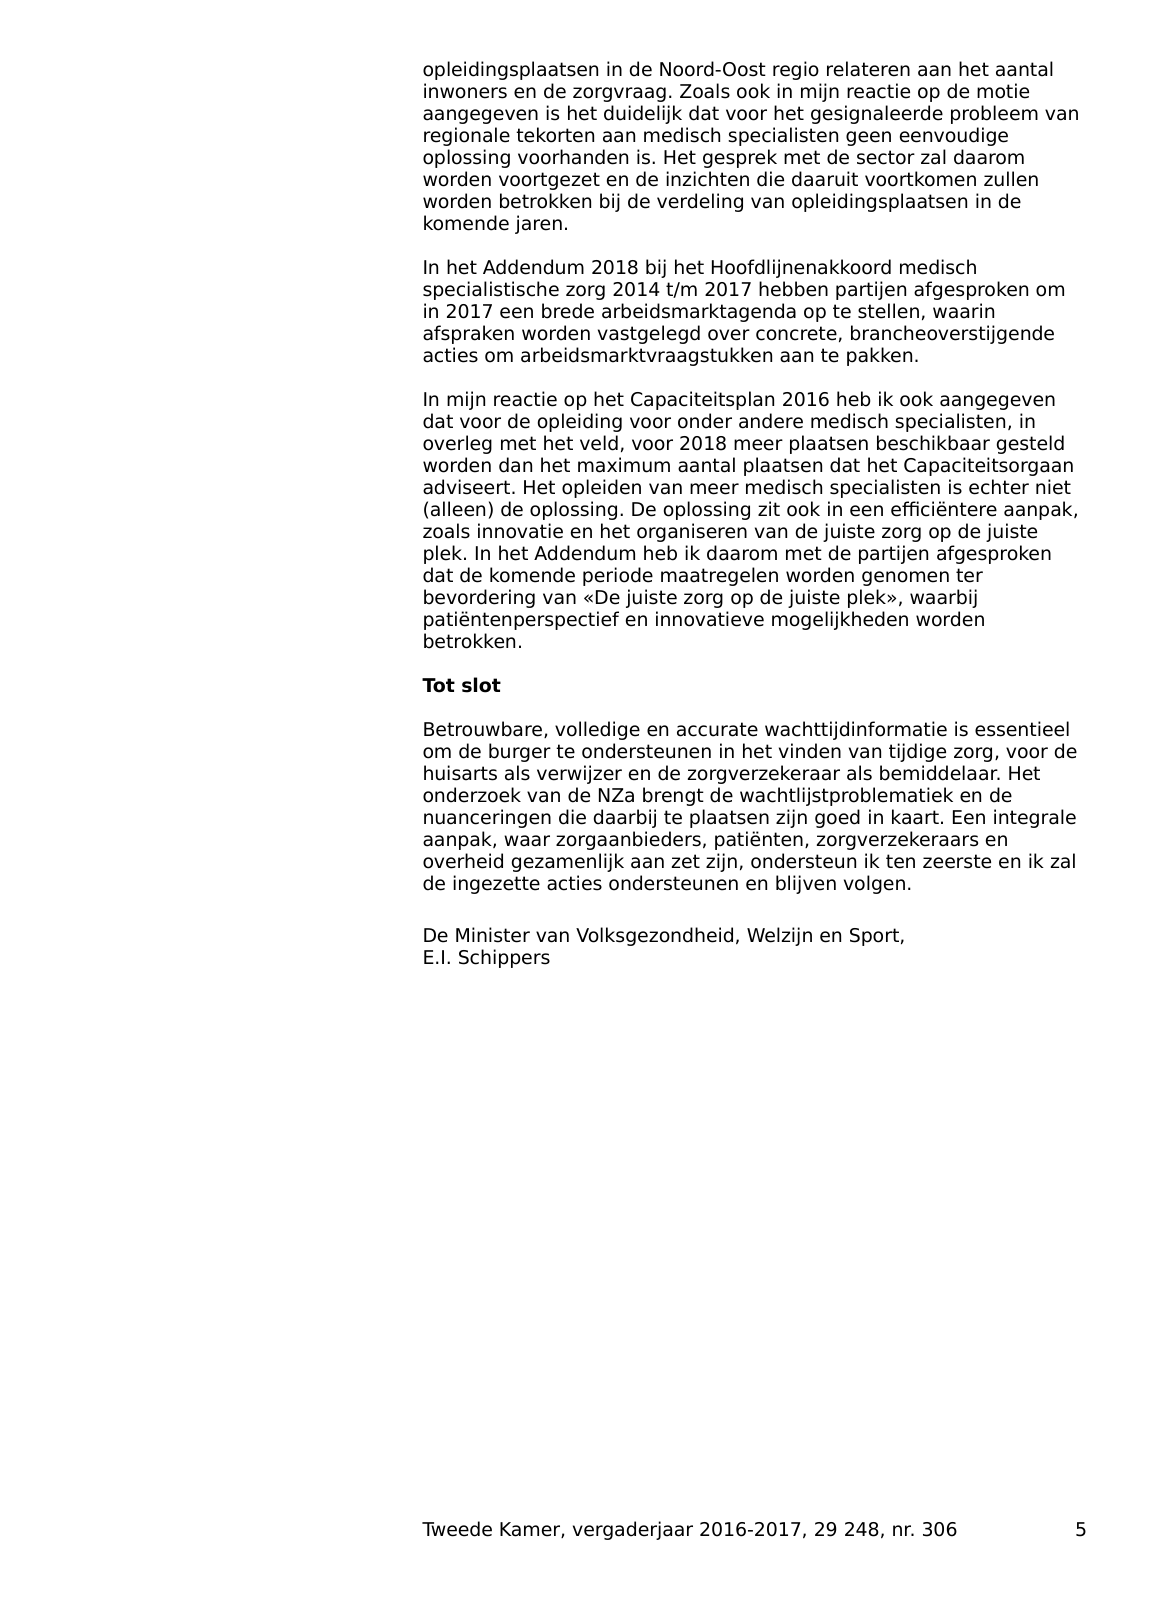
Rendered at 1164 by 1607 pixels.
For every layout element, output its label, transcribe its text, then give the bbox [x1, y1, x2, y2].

text In het Addendum 2018 bij het Hoofdlijnenakkoord medisch specialistische zorg 2014 t/m 2017 hebben partijen afgesproken om in 2017 een brede arbeidsmarktagenda op te stellen, waarin afspraken worden vastgelegd over concrete, brancheoverstijgende acties om arbeidsmarktvraagstukken aan te pakken. [422, 257, 1087, 367]
text De Minister van Volksgezondheid, Welzijn en Sport, E.I. Schippers [422, 925, 1087, 969]
text Betrouwbare, volledige en accurate wachttijdinformatie is essentieel om de burger te ondersteunen in het vinden van tijdige zorg, voor de huisarts als verwijzer en de zorgverzekeraar als bemiddelaar. Het onderzoek van de NZa brengt de wachtlijstproblematiek en de nuanceringen die daarbij te plaatsen zijn goed in kaart. Een integrale aanpak, waar zorgaanbieders, patiënten, zorgverzekeraars en overheid gezamenlijk aan zet zijn, ondersteun ik ten zeerste en ik zal de ingezette acties ondersteunen en blijven volgen. [422, 719, 1087, 895]
subtitle Tot slot [422, 675, 1087, 697]
text In mijn reactie op het Capaciteitsplan 2016 heb ik ook aangegeven dat voor de opleiding voor onder andere medisch specialisten, in overleg met het veld, voor 2018 meer plaatsen beschikbaar gesteld worden dan het maximum aantal plaatsen dat het Capaciteitsorgaan adviseert. Het opleiden van meer medisch specialisten is echter niet (alleen) de oplossing. De oplossing zit ook in een efficiëntere aanpak, zoals innovatie en het organiseren van de juiste zorg op de juiste plek. In het Addendum heb ik daarom met de partijen afgesproken dat de komende periode maatregelen worden genomen ter bevordering van «De juiste zorg op de juiste plek», waarbij patiëntenperspectief en innovatieve mogelijkheden worden betrokken. [422, 389, 1087, 653]
text opleidingsplaatsen in de Noord-Oost regio relateren aan het aantal inwoners en de zorgvraag. Zoals ook in mijn reactie op de motie aangegeven is het duidelijk dat voor het gesignaleerde probleem van regionale tekorten aan medisch specialisten geen eenvoudige oplossing voorhanden is. Het gesprek met de sector zal daarom worden voortgezet en de inzichten die daaruit voortkomen zullen worden betrokken bij de verdeling van opleidingsplaatsen in de komende jaren. [422, 59, 1087, 235]
